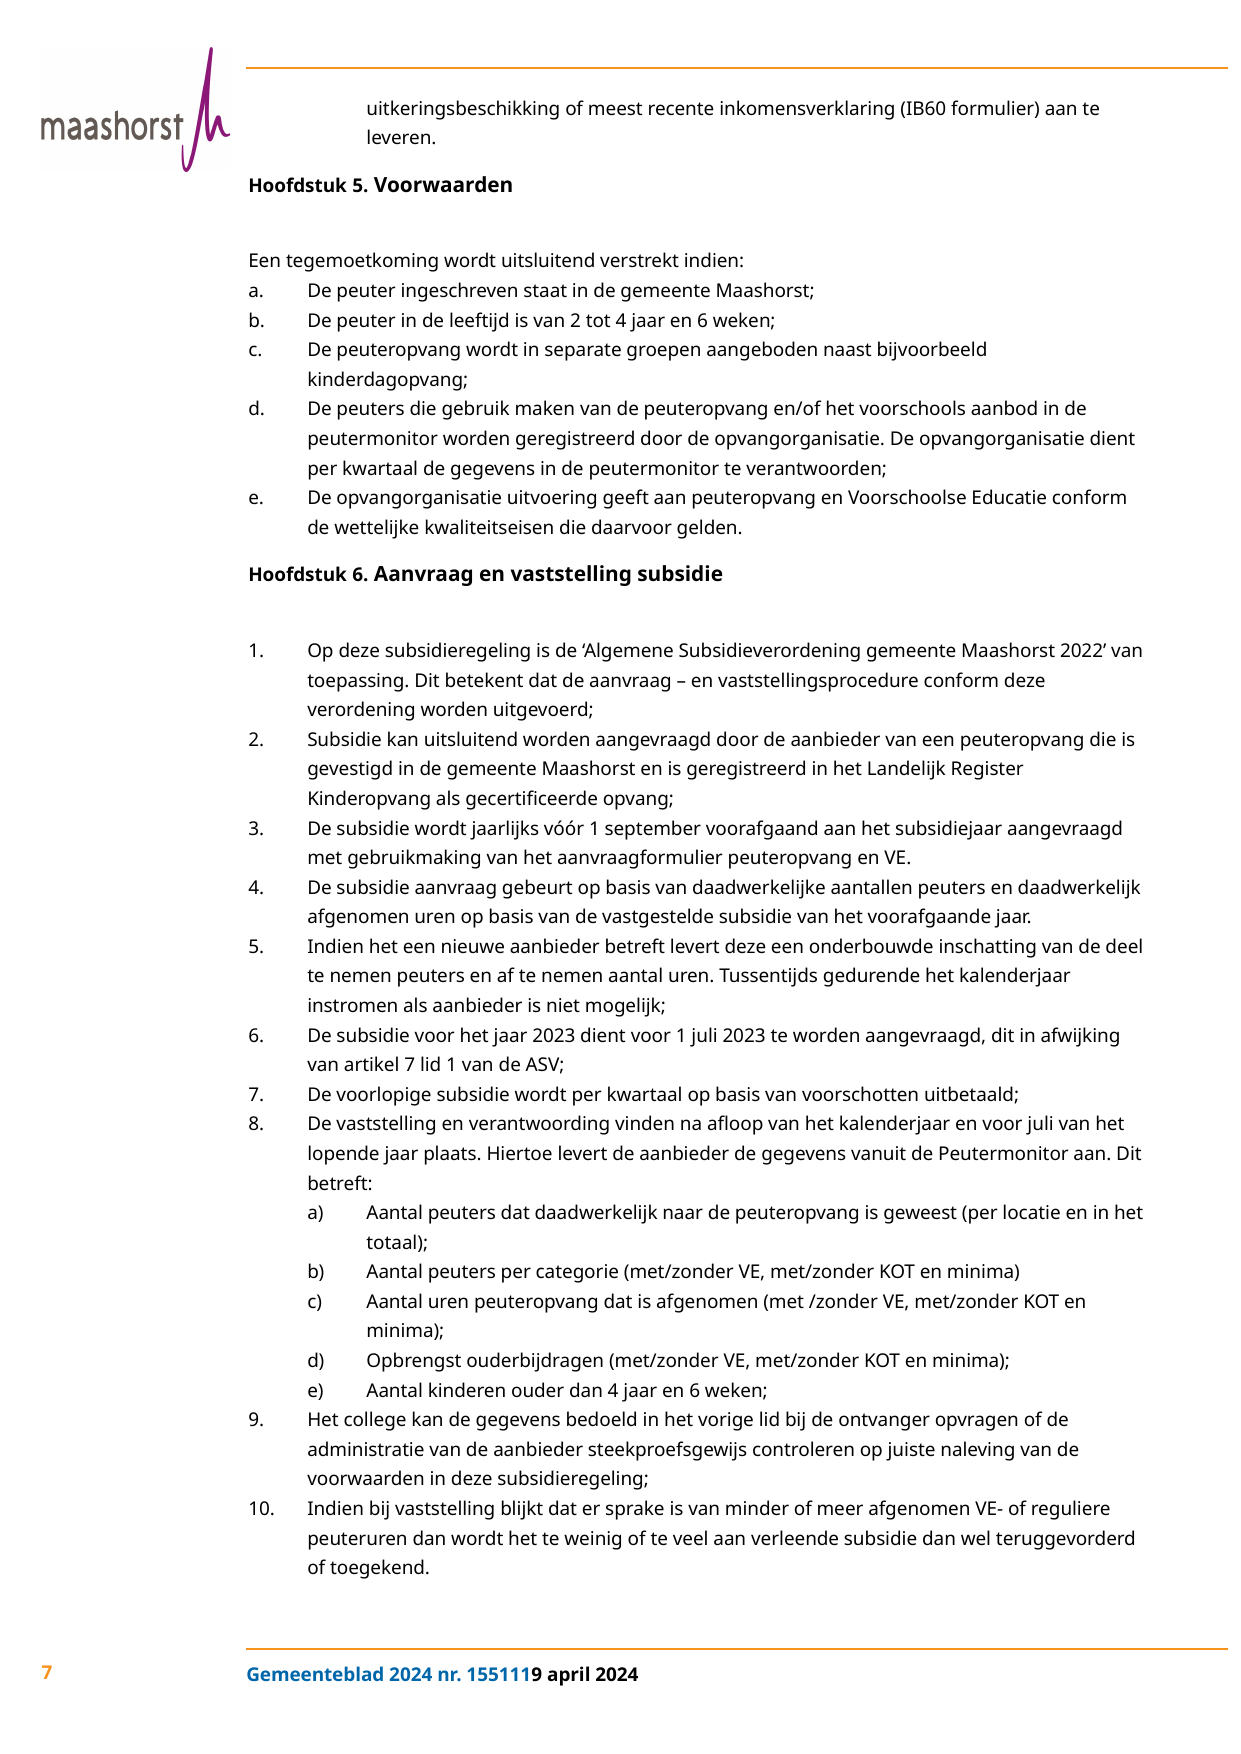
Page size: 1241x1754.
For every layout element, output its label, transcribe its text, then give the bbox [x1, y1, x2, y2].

list Aantal uren peuteropvang dat is afgenomen (met /zonder VE, met/zonder KOT en minima); [307, 1288, 1152, 1343]
list Op deze subsidieregeling is de ‘Algemene Subsidieverordening gemeente Maashorst 2022’ van toepassing. Dit betekent dat de aanvraag – en vaststellingsprocedure conform deze verordening worden uitgevoerd; [248, 637, 1152, 722]
picture [41, 47, 231, 172]
list De subsidie aanvraag gebeurt op basis van daadwerkelijke aantallen peuters en daadwerkelijk afgenomen uren op basis van de vastgestelde subsidie van het voorafgaande jaar. [248, 874, 1152, 929]
list Aantal peuters dat daadwerkelijk naar de peuteropvang is geweest (per locatie en in het totaal); [307, 1199, 1152, 1255]
list uitkeringsbeschikking of meest recente inkomensverklaring (IB60 formulier) aan te leveren. [307, 95, 1152, 150]
list Indien het een nieuwe aanbieder betreft levert deze een onderbouwde inschatting van de deel te nemen peuters en af te nemen aantal uren. Tussentijds gedurende het kalenderjaar instromen als aanbieder is niet mogelijk; [248, 933, 1152, 1018]
list De peuter in de leeftijd is van 2 tot 4 jaar en 6 weken; [248, 307, 1152, 333]
list De vaststelling en verantwoording vinden na afloop van het kalenderjaar en voor juli van het lopende jaar plaats. Hiertoe levert de aanbieder de gegevens vanuit de Peutermonitor aan. Dit betreft: [248, 1111, 1152, 1196]
list De voorlopige subsidie wordt per kwartaal op basis van voorschotten uitbetaald; [248, 1081, 1152, 1107]
text Hoofdstuk 5. Voorwaarden [248, 170, 1152, 198]
list De peuters die gebruik maken van de peuteropvang en/of het voorschools aanbod in de peutermonitor worden geregistreerd door de opvangorganisatie. De opvangorganisatie dient per kwartaal de gegevens in de peutermonitor te verantwoorden; [248, 396, 1152, 481]
list De subsidie voor het jaar 2023 dient voor 1 juli 2023 te worden aangevraagd, dit in afwijking van artikel 7 lid 1 van de ASV; [248, 1022, 1152, 1077]
text Hoofdstuk 6. Aanvraag en vaststelling subsidie [248, 559, 1152, 588]
list De subsidie wordt jaarlijks vóór 1 september voorafgaand aan het subsidiejaar aangevraagd met gebruikmaking van het aanvraagformulier peuteropvang en VE. [248, 815, 1152, 870]
list Indien bij vaststelling blijkt dat er sprake is van minder of meer afgenomen VE- of reguliere peuteruren dan wordt het te weinig of te veel aan verleende subsidie dan wel teruggevorderd of toegekend. [248, 1495, 1152, 1580]
list De peuteropvang wordt in separate groepen aangeboden naast bijvoorbeeld kinderdagopvang; [248, 336, 1152, 392]
list Aantal kinderen ouder dan 4 jaar en 6 weken; [307, 1377, 1152, 1403]
list Opbrengst ouderbijdragen (met/zonder VE, met/zonder KOT en minima); [307, 1347, 1152, 1373]
text Een tegemoetkoming wordt uitsluitend verstrekt indien: [248, 248, 1152, 273]
list Subsidie kan uitsluitend worden aangevraagd door de aanbieder van een peuteropvang die is gevestigd in de gemeente Maashorst en is geregistreerd in het Landelijk Register Kinderopvang als gecertificeerde opvang; [248, 726, 1152, 811]
list Aantal peuters per categorie (met/zonder VE, met/zonder KOT en minima) [307, 1258, 1152, 1284]
list De opvangorganisatie uitvoering geeft aan peuteropvang en Voorschoolse Educatie conform de wettelijke kwaliteitseisen die daarvoor gelden. [248, 484, 1152, 540]
list De peuter ingeschreven staat in de gemeente Maashorst; [248, 277, 1152, 303]
list Het college kan de gegevens bedoeld in het vorige lid bij de ontvanger opvragen of de administratie van de aanbieder steekproefsgewijs controleren op juiste naleving van de voorwaarden in deze subsidieregeling; [248, 1406, 1152, 1491]
